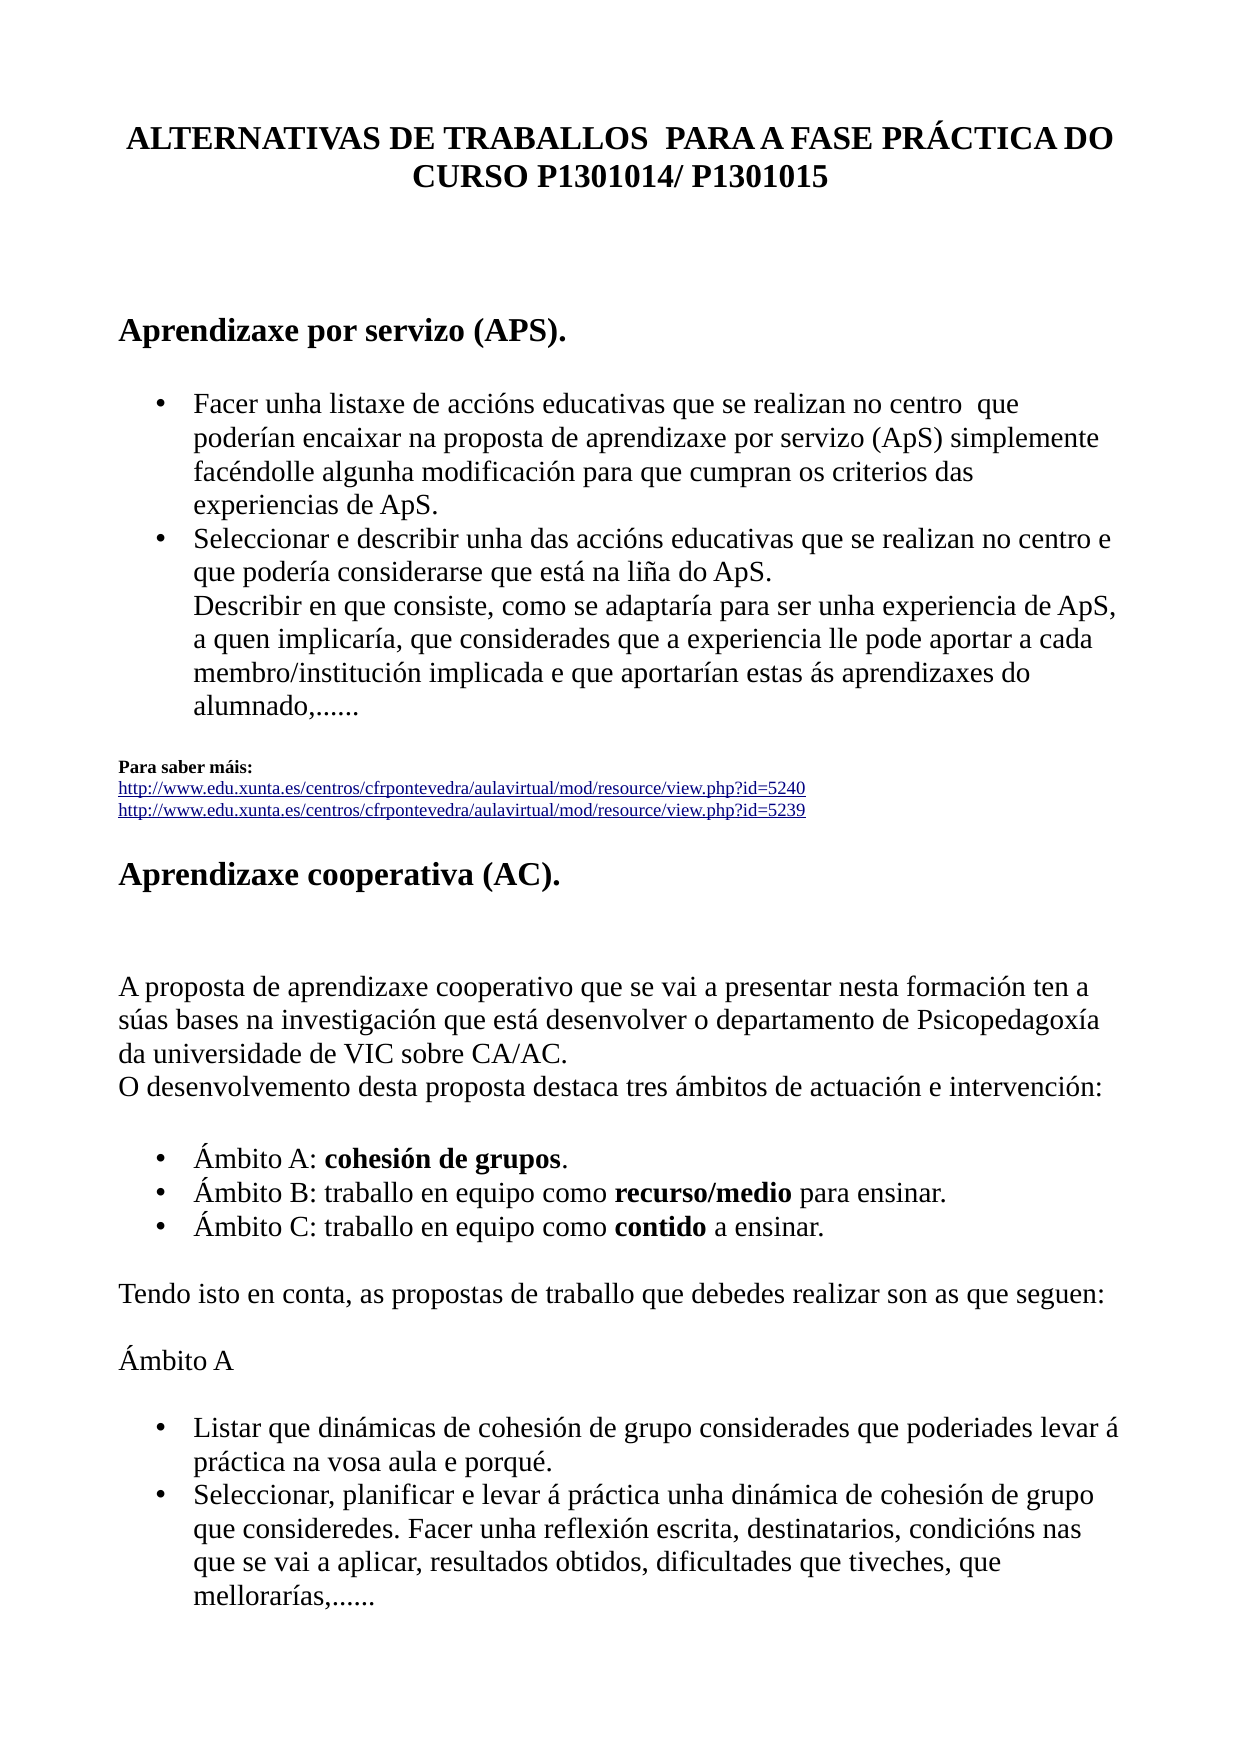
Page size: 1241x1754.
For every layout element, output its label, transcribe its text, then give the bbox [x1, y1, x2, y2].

text Aprendizaxe por servizo (APS). [118, 310, 1122, 348]
text ALTERNATIVAS DE TRABALLOS PARA A FASE PRÁCTICA DO CURSO P1301014/ P1301015 [118, 118, 1122, 195]
text Tendo isto en conta, as propostas de traballo que debedes realizar son as que seguen: [118, 1276, 1122, 1309]
list Ámbito B: traballo en equipo como recurso/medio para ensinar. [156, 1175, 1122, 1209]
list Seleccionar e describir unha das accións educativas que se realizan no centro e que podería considerarse que está na liña do ApS. [156, 521, 1122, 588]
list Facer unha listaxe de accións educativas que se realizan no centro que poderían encaixar na proposta de aprendizaxe por servizo (ApS) simplemente facéndolle algunha modificación para que cumpran os criterios das experiencias de ApS. [156, 386, 1122, 521]
list Describir en que consiste, como se adaptaría para ser unha experiencia de ApS, a quen implicaría, que considerades que a experiencia lle pode aportar a cada membro/institución implicada e que aportarían estas ás aprendizaxes do alumnado,...... [156, 588, 1122, 722]
list Listar que dinámicas de cohesión de grupo considerades que poderiades levar á práctica na vosa aula e porqué. [156, 1410, 1122, 1477]
text http://www.edu.xunta.es/centros/cfrpontevedra/aulavirtual/mod/resource/view.php?id=5240 [118, 777, 1122, 799]
text Ámbito A [118, 1343, 1122, 1376]
text O desenvolvemento desta proposta destaca tres ámbitos de actuación e intervención: [118, 1069, 1122, 1103]
text A proposta de aprendizaxe cooperativo que se vai a presentar nesta formación ten a súas bases na investigación que está desenvolver o departamento de Psicopedagoxía da universidade de VIC sobre CA/AC. [118, 969, 1122, 1069]
list Ámbito C: traballo en equipo como contido a ensinar. [156, 1209, 1122, 1242]
text Aprendizaxe cooperativa (AC). [118, 854, 1122, 892]
list Seleccionar, planificar e levar á práctica unha dinámica de cohesión de grupo que consideredes. Facer unha reflexión escrita, destinatarios, condicións nas que se vai a aplicar, resultados obtidos, dificultades que tiveches, que mellorarías,...... [156, 1477, 1122, 1611]
list Ámbito A: cohesión de grupos. [156, 1141, 1122, 1175]
text http://www.edu.xunta.es/centros/cfrpontevedra/aulavirtual/mod/resource/view.php?id=5239 [118, 799, 1122, 820]
text Para saber máis: [118, 756, 1122, 777]
